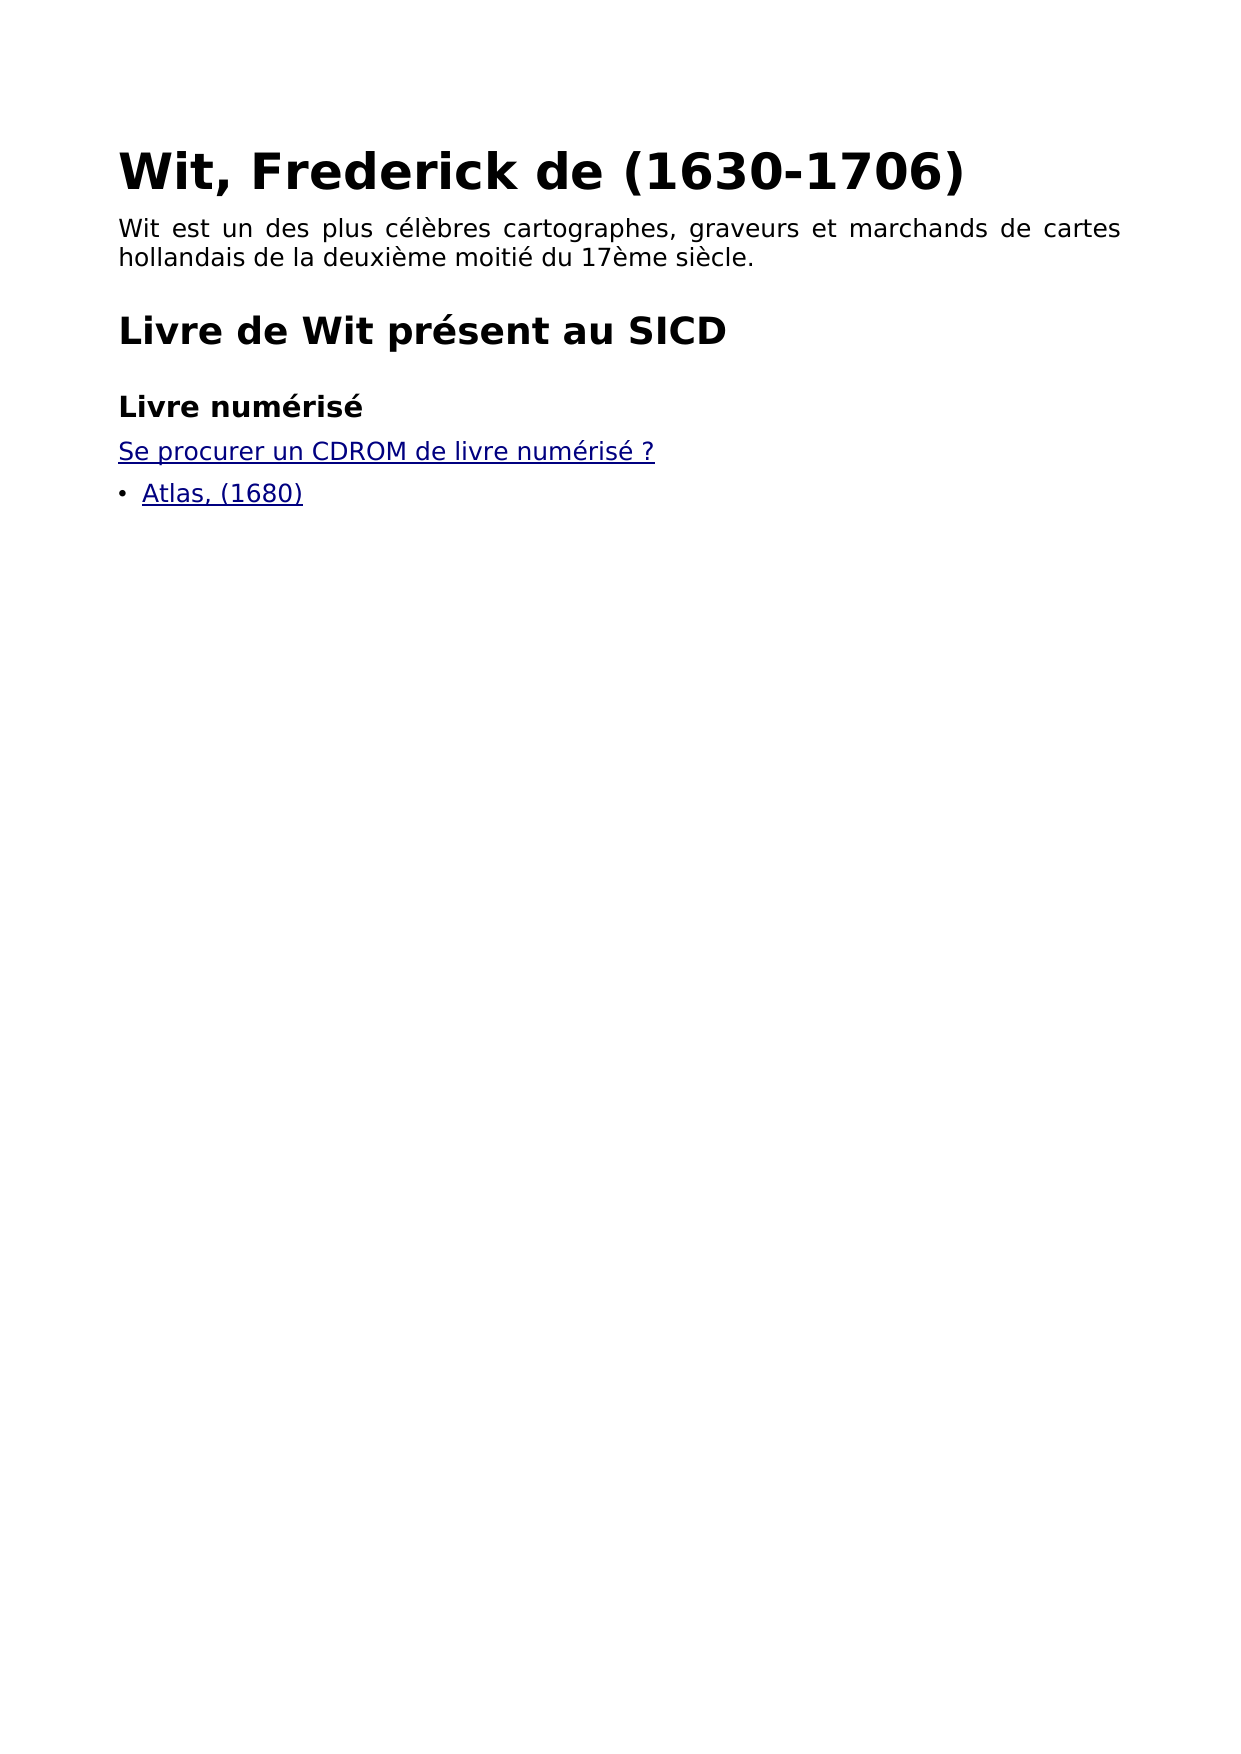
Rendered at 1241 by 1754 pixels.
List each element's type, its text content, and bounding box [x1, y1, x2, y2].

subtitle Wit, Frederick de (1630-1706) [118, 143, 1122, 201]
subtitle Livre de Wit présent au SICD [118, 310, 1122, 353]
list Atlas, (1680) [118, 479, 1122, 508]
subtitle Livre numérisé [118, 391, 1122, 425]
text Se procurer un CDROM de livre numérisé ? [118, 437, 1122, 466]
text Wit est un des plus célèbres cartographes, graveurs et marchands de cartes hollandais de la deuxième moitié du 17ème siècle. [118, 214, 1122, 272]
